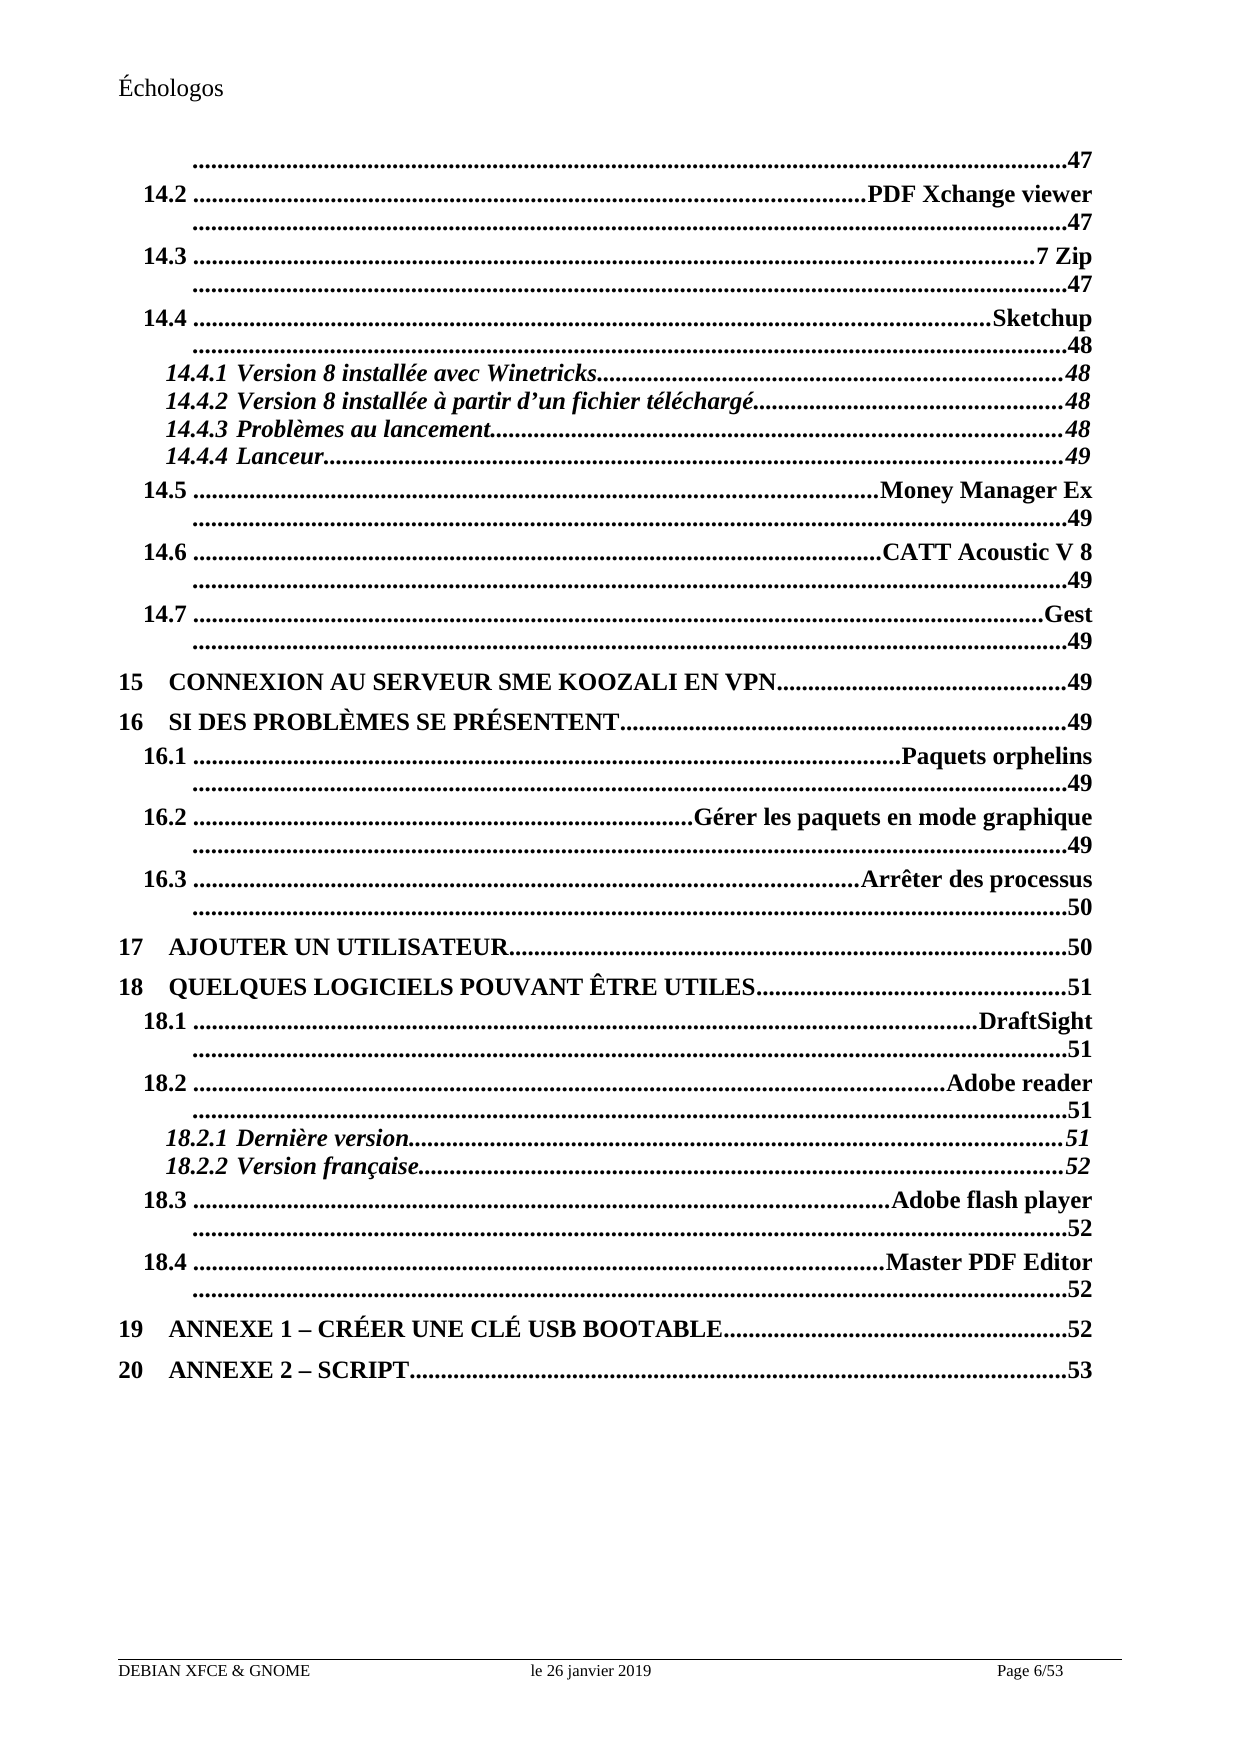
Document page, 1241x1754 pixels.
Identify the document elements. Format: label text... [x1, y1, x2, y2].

text 14.3 7 Zip 47 [143, 242, 1092, 298]
text 19 Annexe 1 – créer une clé usb bootable 52 [118, 1316, 1092, 1343]
text 18.2 Adobe reader 51 [143, 1069, 1092, 1124]
text 14.4.2 Version 8 installée à partir d’un fichier téléchargé 48 [165, 387, 1093, 415]
text 18.1 DraftSight 51 [143, 1007, 1092, 1063]
text 16.3 Arrêter des processus 50 [143, 865, 1092, 921]
text 18.2.1 Dernière version 51 [165, 1124, 1093, 1152]
text 14.7 Gest 49 [143, 600, 1092, 655]
text 20 Annexe 2 – script 53 [118, 1356, 1092, 1383]
text 15 Connexion au serveur sme koozali en vpn 49 [118, 668, 1092, 695]
text 18.3 Adobe flash player 52 [143, 1186, 1092, 1241]
text 18.2.2 Version française 52 [165, 1152, 1093, 1180]
text 17 Ajouter un utilisateur 50 [118, 933, 1092, 961]
text 14.1 Icônes des fichiers 47 [143, 147, 1092, 174]
text 14.4.1 Version 8 installée avec Winetricks 48 [165, 359, 1093, 387]
text 14.2 PDF Xchange viewer 47 [143, 181, 1092, 236]
text 14.6 CATT Acoustic V 8 49 [143, 538, 1092, 593]
text 18 Quelques logiciels pouvant être utiles 51 [118, 973, 1092, 1001]
text 16.2 Gérer les paquets en mode graphique 49 [143, 803, 1092, 859]
text 14.5 Money Manager Ex 49 [143, 476, 1092, 532]
text 18.4 Master PDF Editor 52 [143, 1248, 1092, 1303]
text 16 Si des problèmes se présentent 49 [118, 708, 1092, 736]
text 16.1 Paquets orphelins 49 [143, 742, 1092, 797]
text 14.4.4 Lanceur 49 [165, 442, 1093, 470]
text 14.4 Sketchup 48 [143, 304, 1092, 359]
text 14.4.3 Problèmes au lancement 48 [165, 415, 1093, 442]
